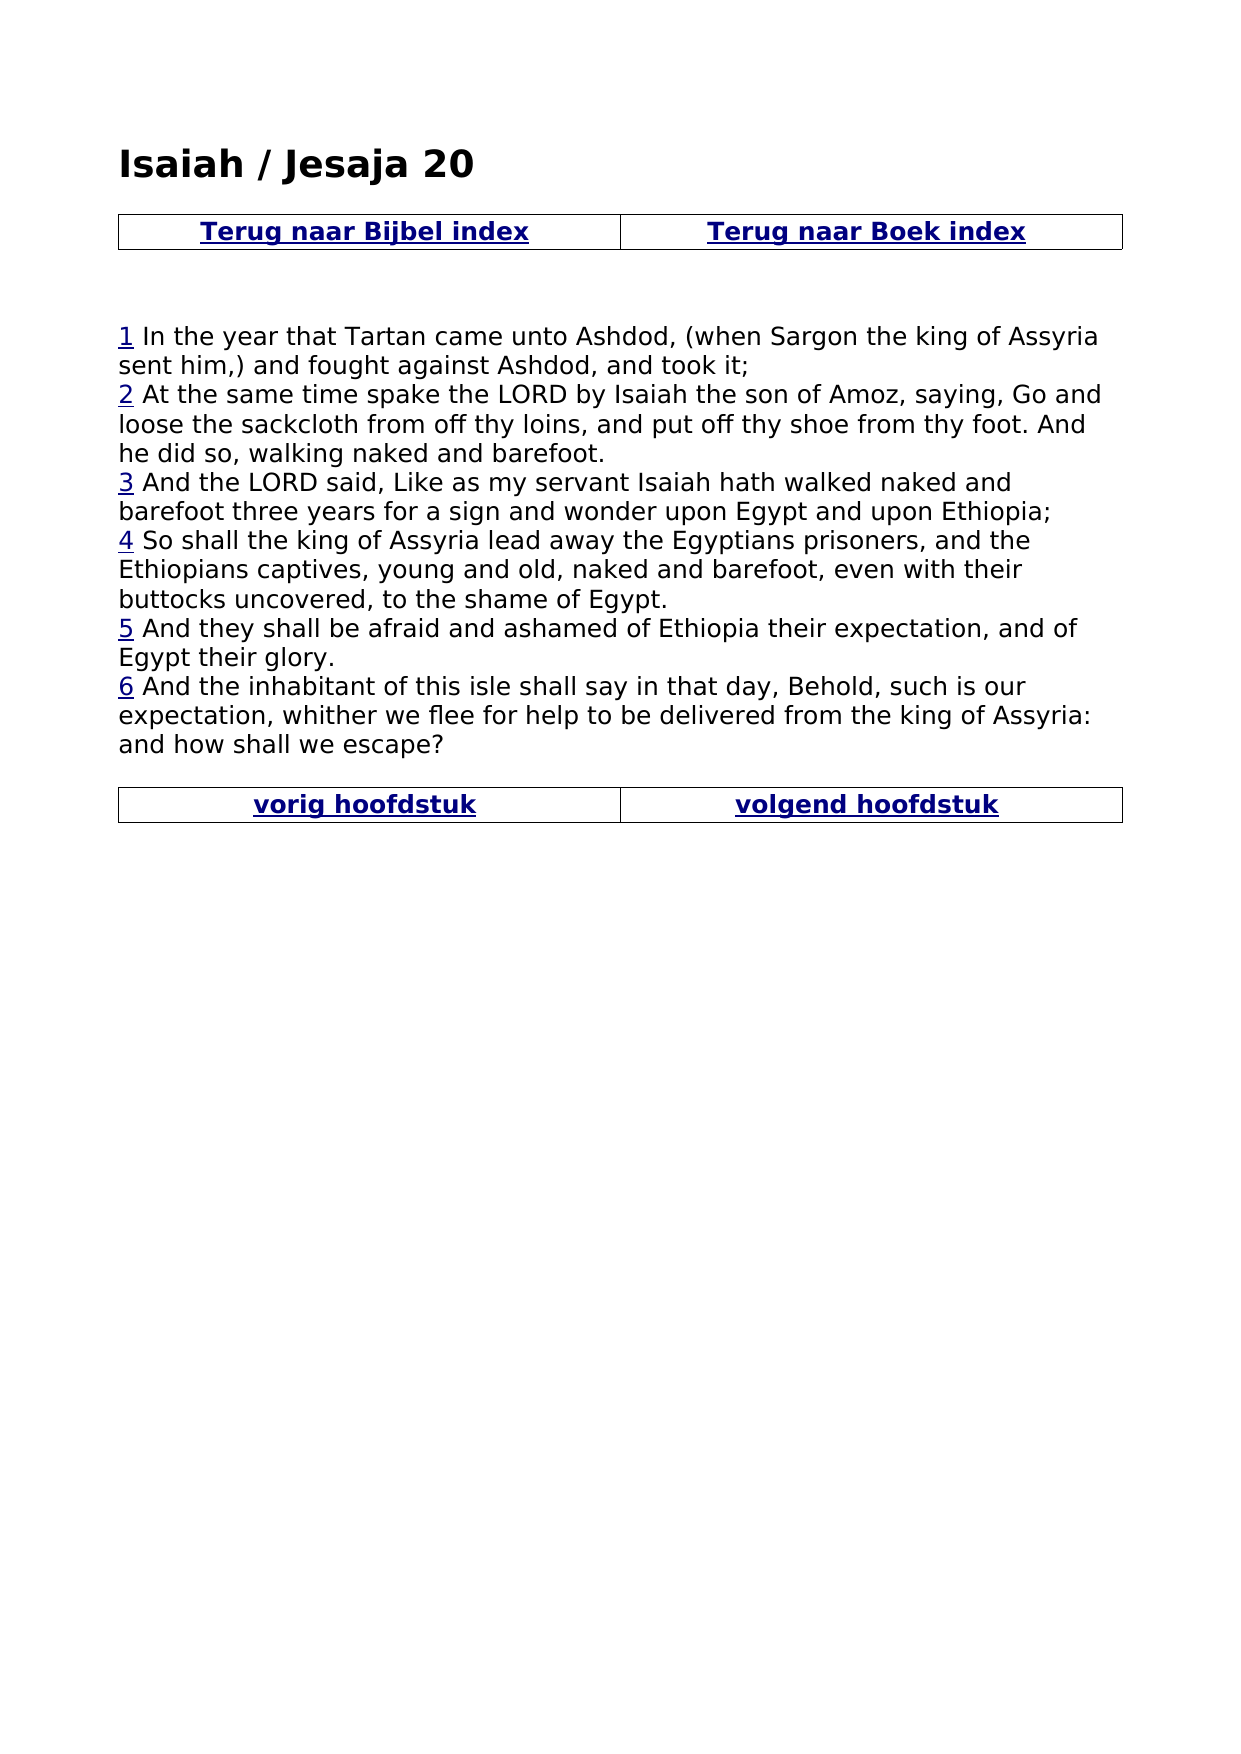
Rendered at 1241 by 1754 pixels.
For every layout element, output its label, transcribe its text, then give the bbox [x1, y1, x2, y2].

text 1 In the year that Tartan came unto Ashdod, (when Sargon the king of Assyria sent him,) and fought against Ashdod, and took it; 2 At the same time spake the LORD by Isaiah the son of Amoz, saying, Go and loose the sackcloth from off thy loins, and put off thy shoe from thy foot. And he did so, walking naked and barefoot. 3 And the LORD said, Like as my servant Isaiah hath walked naked and barefoot three years for a sign and wonder upon Egypt and upon Ethiopia; 4 So shall the king of Assyria lead away the Egyptians prisoners, and the Ethiopians captives, young and old, naked and barefoot, even with their buttocks uncovered, to the shame of Egypt. 5 And they shall be afraid and ashamed of Ethiopia their expectation, and of Egypt their glory. 6 And the inhabitant of this isle shall say in that day, Behold, such is our expectation, whither we flee for help to be delivered from the king of Assyria: and how shall we escape? [118, 264, 1122, 760]
table_header vorig hoofdstuk [119, 788, 620, 822]
subtitle Isaiah / Jesaja 20 [118, 143, 1122, 187]
table_header volgend hoofdstuk [621, 788, 1122, 822]
table_header Terug naar Boek index [621, 215, 1122, 249]
table_header Terug naar Bijbel index [119, 215, 620, 249]
